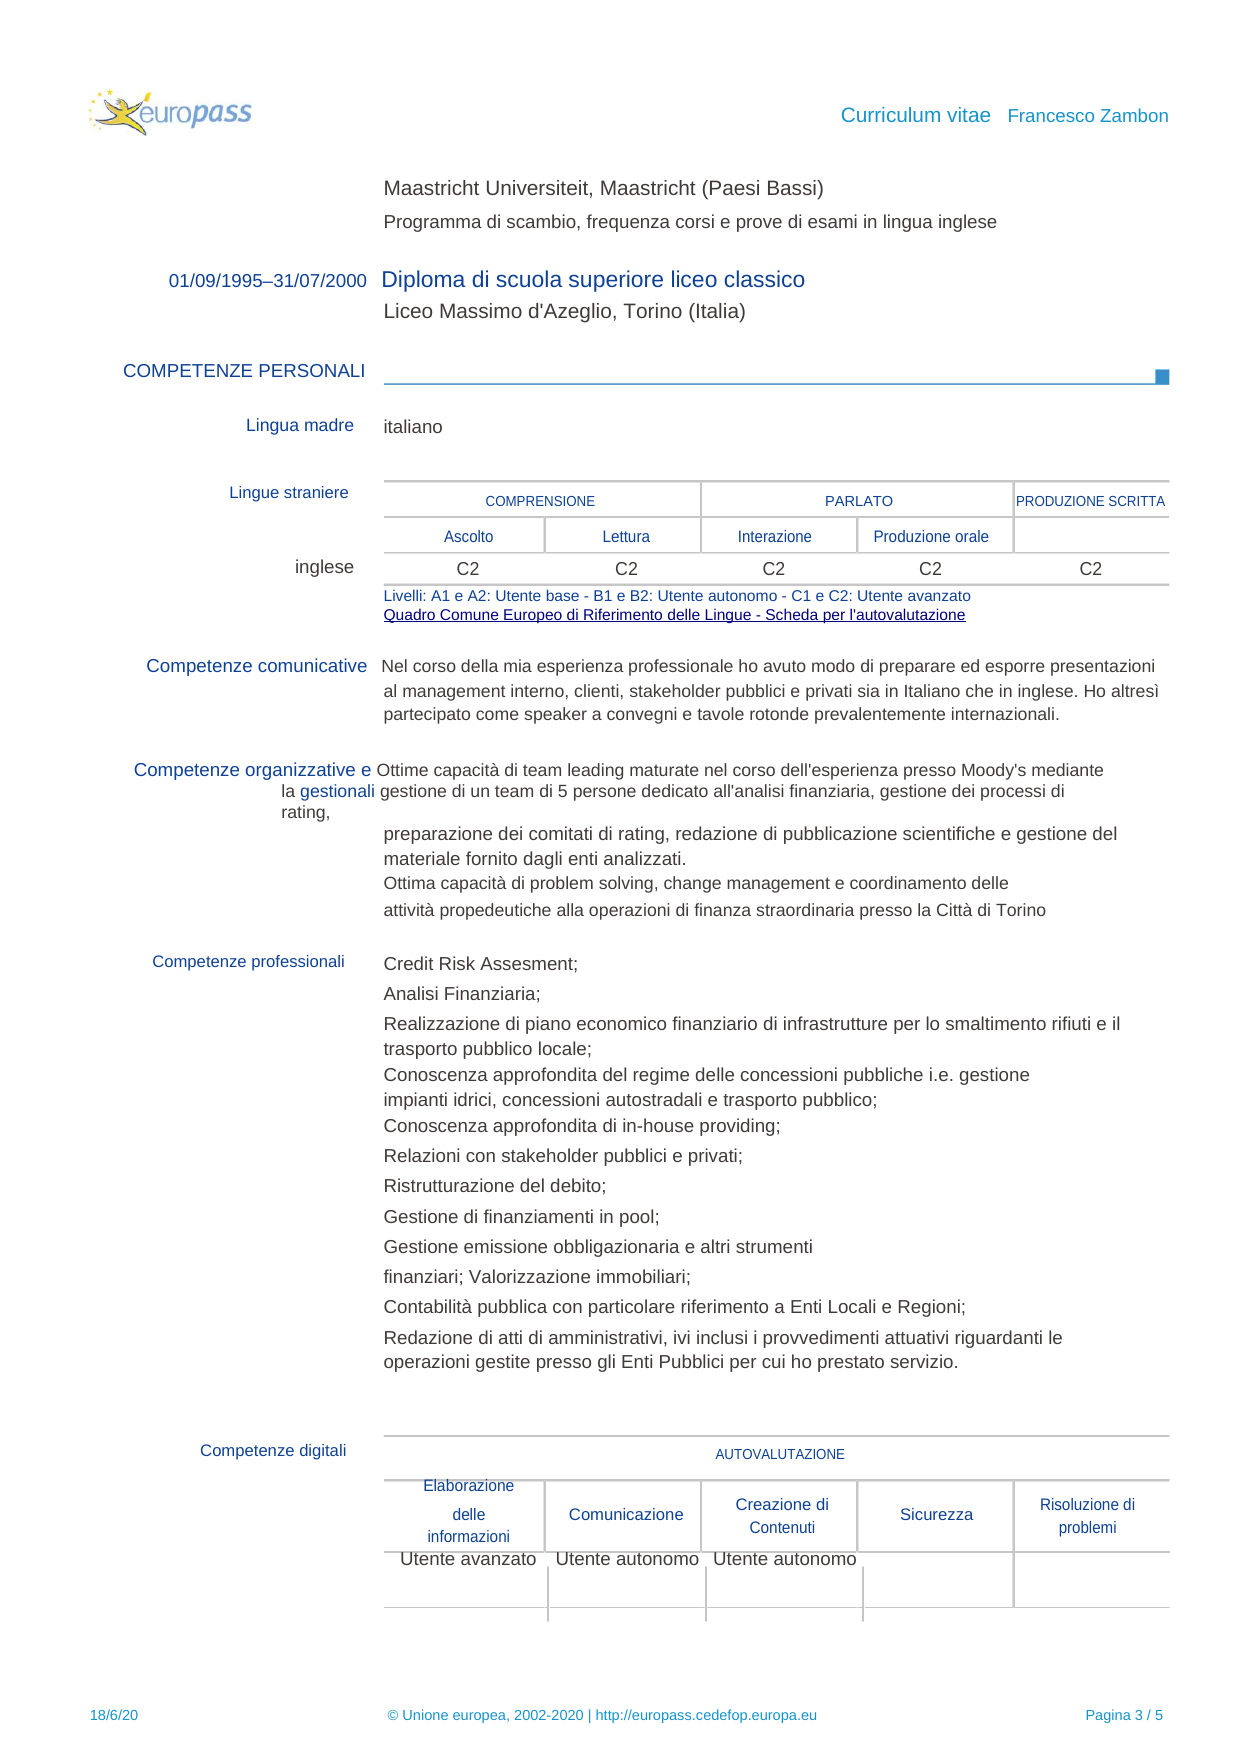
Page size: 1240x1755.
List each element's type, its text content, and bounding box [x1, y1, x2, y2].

text Contabilità pubblica con particolare riferimento a Enti Locali e Regioni; [383, 1296, 1169, 1318]
text italiano [383, 416, 1169, 437]
text Competenze professionali [152, 952, 354, 971]
table_header [871, 1443, 1006, 1463]
text Gestione emissione obbligazionaria e altri strumenti finanziari; Valorizzazione immobiliari; [383, 1236, 860, 1288]
text COMPETENZE PERSONALI [123, 360, 1169, 382]
table_header [1006, 1443, 1139, 1463]
text Utente avanzato Utente autonomo Utente autonomo [400, 1608, 547, 1622]
table_cell Elaborazione [419, 1463, 539, 1478]
text Maastricht Universiteit, Maastricht (Paesi Bassi) [383, 175, 1169, 199]
table_cell [540, 1463, 694, 1478]
text Ottima capacità di problem solving, change management e coordinamento delle attività propedeutiche alla operazioni di finanza straordinaria presso la Città di Torino [383, 873, 1056, 920]
text Analisi Finanziaria; [383, 983, 1169, 1004]
table_cell Risoluzione di [1006, 1463, 1139, 1478]
text Redazione di atti di amministrativi, ivi inclusi i provvedimenti attuativi riguardanti le operazioni gestite presso gli Enti Pubblici per cui ho prestato servizio. [383, 1326, 1148, 1373]
table_cell C2 [598, 554, 694, 580]
text Liceo Massimo d'Azeglio, Torino (Italia) [383, 299, 1169, 323]
text Relazioni con stakeholder pubblici e privati; [383, 1145, 1169, 1166]
table_cell C2 [821, 554, 1012, 580]
text Lingue straniere [229, 483, 354, 502]
text Lingua madre [246, 415, 354, 436]
text Realizzazione di piano economico finanziario di infrastrutture per lo smaltimento rifiuti e il trasporto pubblico locale; [383, 1013, 1135, 1059]
text Credit Risk Assesment; [383, 952, 1169, 974]
table_header [540, 1443, 694, 1463]
table_header [419, 1443, 539, 1463]
text Utente avanzato Utente autonomo Utente autonomo [708, 1608, 862, 1622]
text Gestione di finanziamenti in pool; [383, 1206, 1169, 1227]
text Competenze organizzative e Ottime capacità di team leading maturate nel corso dell'esperienza presso Moody's mediante la gestionali gestione di un team di 5 persone dedicato all'analisi finanziaria, gestione dei processi di rating, [133, 757, 1117, 822]
table_cell C2 [694, 554, 821, 580]
text preparazione dei comitati di rating, redazione di pubblicazione scientifiche e gestione del materiale fornito dagli enti analizzati. [383, 822, 1137, 869]
text Utente avanzato Utente autonomo Utente autonomo [550, 1608, 704, 1622]
text Competenze comunicative Nel corso della mia esperienza professionale ho avuto modo di preparare ed esporre presentazioni al management interno, clienti, stakeholder pubblici e privati sia in Italiano che in inglese. Ho altresì partecipato come speaker a convegni e tavole rotonde prevalentemente internazionali. [146, 653, 1169, 724]
text inglese [89, 556, 354, 577]
text 18/6/20 © Unione europea, 2002-2020 | http://europass.cedefop.europa.eu Pagina 3 / 5 [89, 1700, 1169, 1724]
text Conoscenza approfondita di in-house providing; [383, 1115, 1169, 1136]
table_cell Creazione di [694, 1463, 871, 1478]
text Competenze digitali [200, 1441, 354, 1460]
table_cell [871, 1463, 1006, 1478]
table_cell C2 [440, 554, 598, 580]
text Programma di scambio, frequenza corsi e prove di esami in lingua inglese [383, 211, 1169, 233]
text Curriculum vitae Francesco Zambon [252, 102, 1169, 127]
text Ristrutturazione del debito; [383, 1175, 1169, 1197]
table_cell C2 [1013, 554, 1169, 580]
text Conoscenza approfondita del regime delle concessioni pubbliche i.e. gestione impianti idrici, concessioni autostradali e trasporto pubblico; [383, 1064, 1092, 1110]
text Livelli: A1 e A2: Utente base - B1 e B2: Utente autonomo - C1 e C2: Utente avanzato [383, 587, 1169, 605]
text Utente avanzato Utente autonomo Utente autonomo [865, 1608, 1169, 1622]
table_header AUTOVALUTAZIONE [694, 1443, 871, 1463]
text Quadro Comune Europeo di Riferimento delle Lingue - Scheda per l'autovalutazione [383, 605, 1169, 623]
text 01/09/1995–31/07/2000 Diploma di scuola superiore liceo classico [169, 266, 1169, 293]
